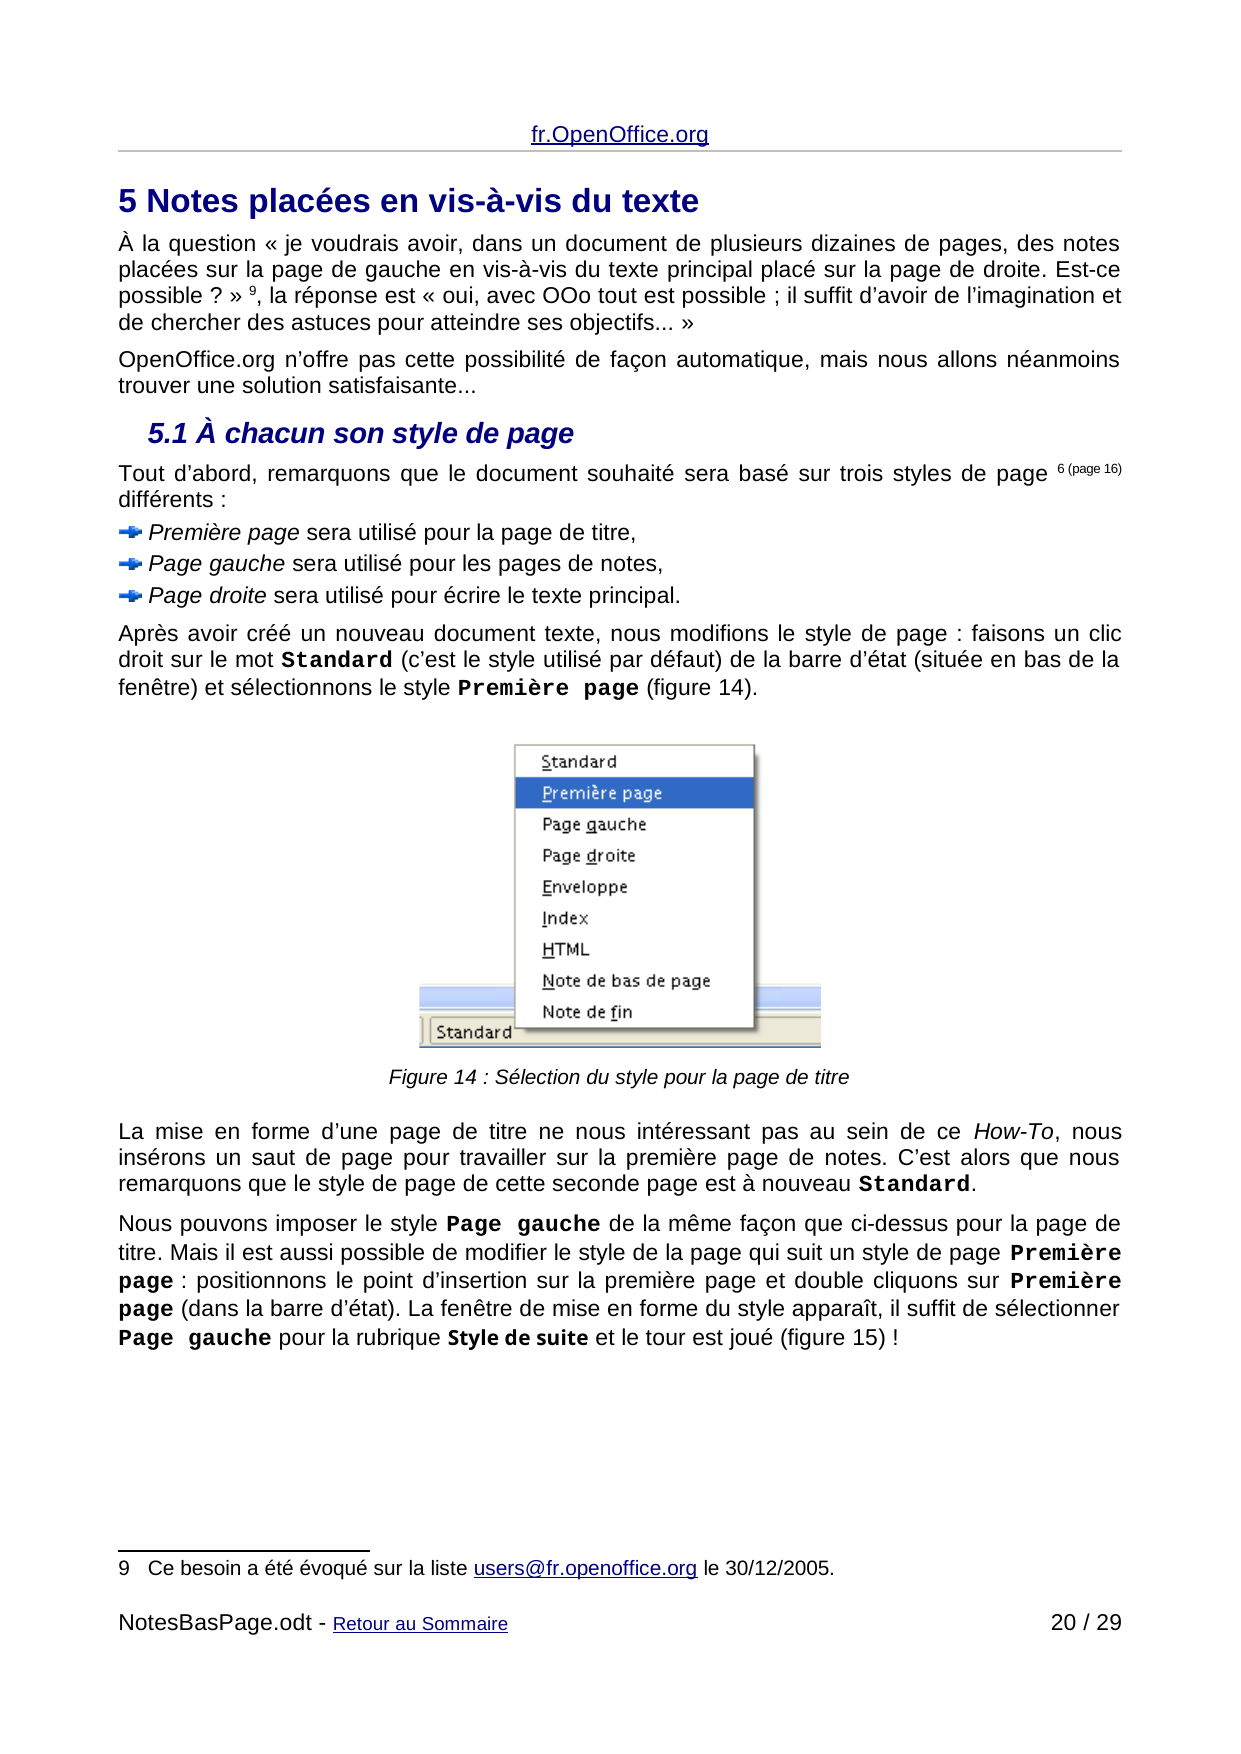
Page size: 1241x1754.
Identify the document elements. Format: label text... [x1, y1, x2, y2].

text Tout d’abord, remarquons que le document souhaité sera basé sur trois styles de page 6 (page 15) différents : [118, 461, 1122, 513]
text Figure 14 : Sélection du style pour la page de titre [389, 732, 852, 1089]
text Ce besoin a été évoqué sur la liste users@fr.openoffice.org le 30/12/2005. [118, 1557, 1122, 1580]
text À la question « je voudrais avoir, dans un document de plusieurs dizaines de pages, des notes placées sur la page de gauche en vis-à-vis du texte principal placé sur la page de droite. Est-ce possible ? » , la réponse est « oui, avec OOo tout est possible ; il suffit d’avoir de l’imagination et de chercher des astuces pour atteindre ses objectifs... » [118, 231, 1122, 335]
subtitle Notes placées en vis-à-vis du texte [118, 182, 1122, 219]
list Page droite sera utilisé pour écrire le texte principal. [118, 583, 1122, 609]
subtitle À chacun son style de page [148, 417, 1122, 449]
text OpenOffice.org n’offre pas cette possibilité de façon automatique, mais nous allons néanmoins trouver une solution satisfaisante... [118, 347, 1122, 399]
picture [119, 526, 142, 538]
picture [119, 558, 142, 570]
text Après avoir créé un nouveau document texte, nous modifions le style de page : faisons un clic droit sur le mot Standard (c’est le style utilisé par défaut) de la barre d’état (située en bas de la fenêtre) et sélectionnons le style Première page (figure 14). [118, 621, 1122, 703]
text Nous pouvons imposer le style Page gauche de la même façon que ci-dessus pour la page de titre. Mais il est aussi possible de modifier le style de la page qui suit un style de page Première page : positionnons le point d’insertion sur la première page et double cliquons sur Première page (dans la barre d’état). La fenêtre de mise en forme du style apparaît, il suffit de sélectionner Page gauche pour la rubrique Style de suite et le tour est joué (figure 15) ! [118, 1211, 1122, 1353]
picture [119, 590, 142, 602]
text La mise en forme d’une page de titre ne nous intéressant pas au sein de ce How-To, nous insérons un saut de page pour travailler sur la première page de notes. C’est alors que nous remarquons que le style de page de cette seconde page est à nouveau Standard. [118, 715, 1122, 1199]
list Première page sera utilisé pour la page de titre, [118, 519, 1122, 545]
picture [419, 732, 821, 1048]
list Page gauche sera utilisé pour les pages de notes, [118, 551, 1122, 577]
